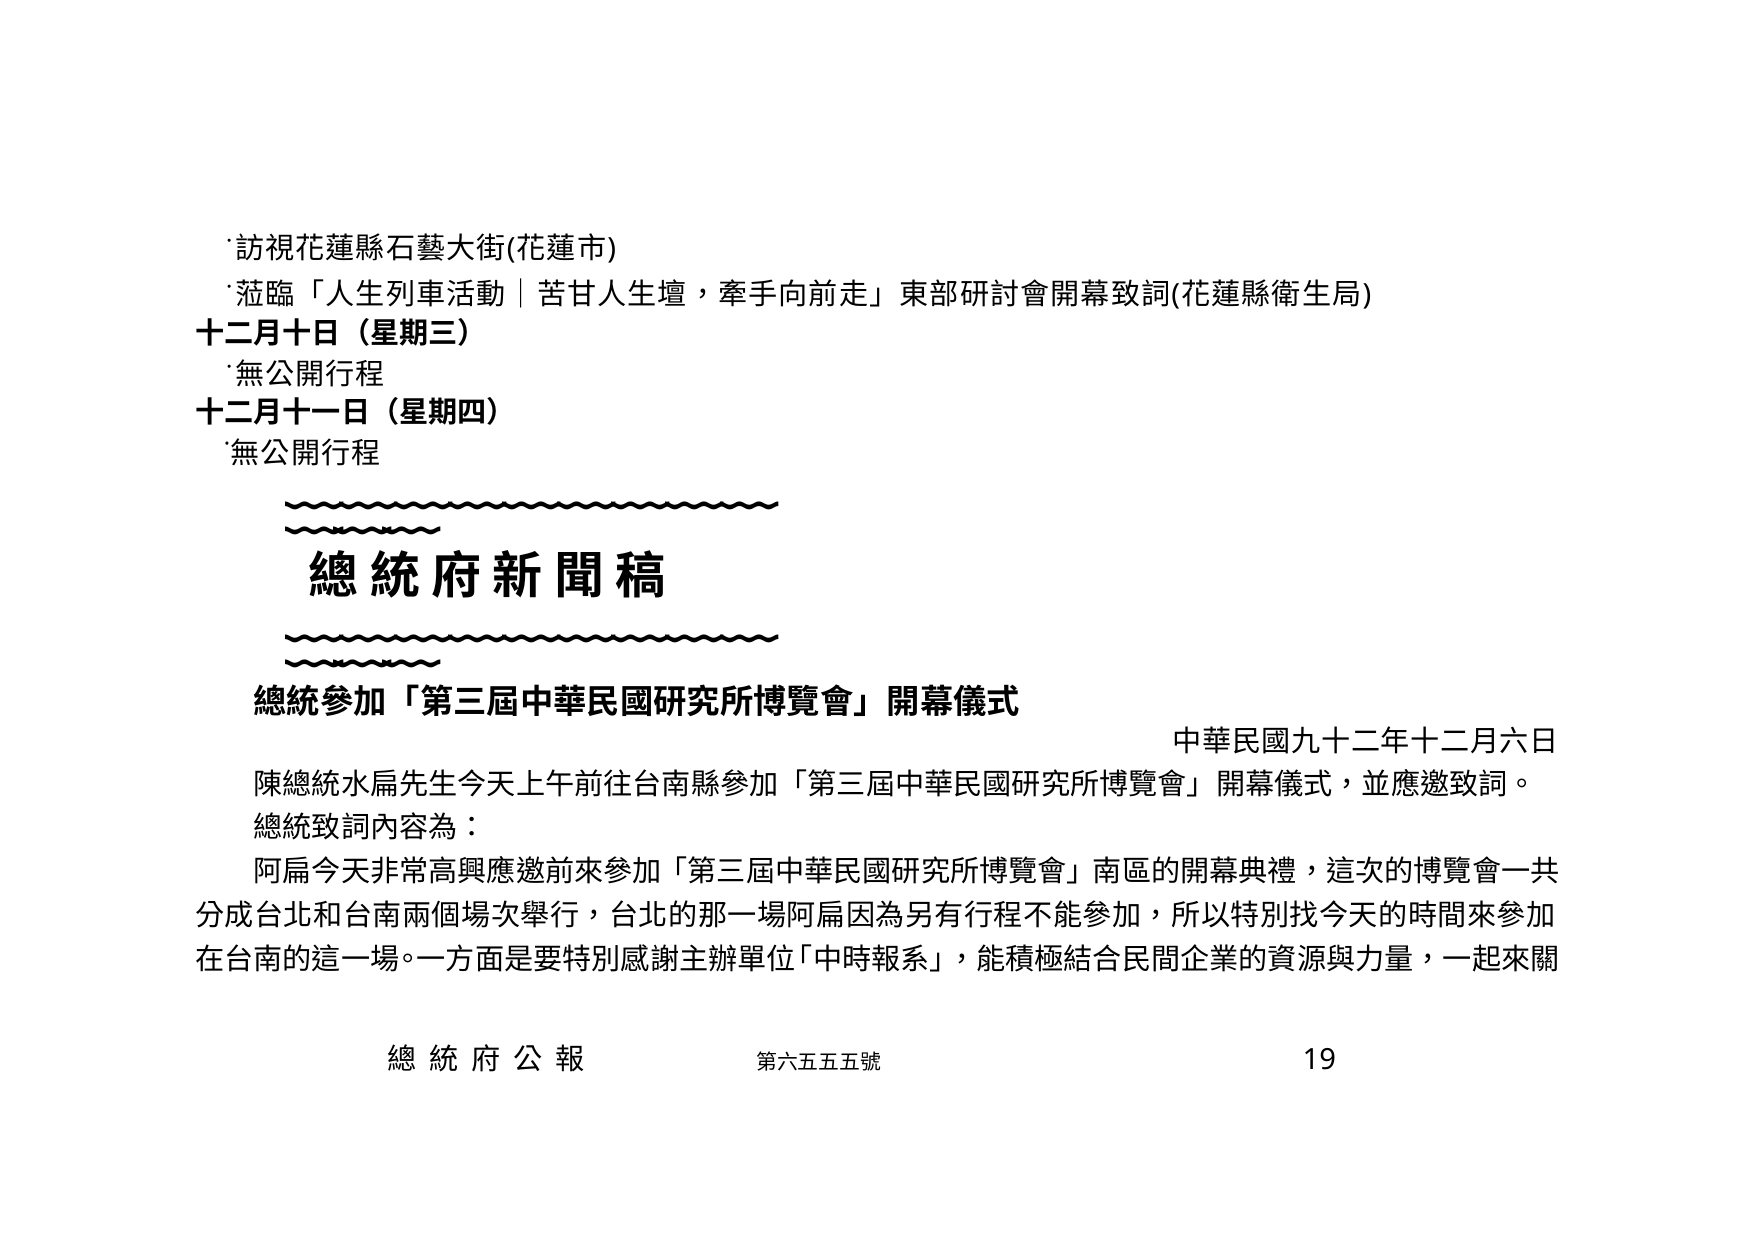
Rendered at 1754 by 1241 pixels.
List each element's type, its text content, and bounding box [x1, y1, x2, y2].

table_cell 總 統 府 新 聞 稿 [282, 534, 782, 617]
text ˙蒞臨「人生列車活動│苦甘人生壇，牽手向前走」東部研討會開幕致詞(花蓮縣衛生局) [224, 267, 1559, 313]
text ˙無公開行程 [224, 430, 1559, 472]
text 陳總統水扁先生今天上午前往台南縣參加「第三屆中華民國研究所博覽會」開幕儀式，並應邀致詞。 [195, 759, 1559, 803]
text 總統參加「第三屆中華民國研究所博覽會」開幕儀式 [253, 680, 1559, 722]
text 阿扁今天非常高興應邀前來參加「第三屆中華民國研究所博覽會」南區的開幕典禮，這次的博覽會一共分成台北和台南兩個場次舉行，台北的那一場阿扁因為另有行程不能參加，所以特別找今天的時間來參加在台南的這一場。一方面是要特別感謝主辦單位「中時報系」，能積極結合民間企業的資源與力量，一起來關 [195, 847, 1559, 978]
table_header ﹏﹏﹏﹏﹏﹏﹏﹏﹏﹏﹏﹏ [282, 484, 782, 534]
text 中華民國九十二年十二月六日 [195, 722, 1559, 759]
text 總統致詞內容為： [195, 803, 1559, 847]
text ˙無公開行程 [224, 351, 1559, 392]
table_cell ﹏﹏﹏﹏﹏﹏﹏﹏﹏﹏﹏﹏ [282, 618, 782, 680]
text 十二月十一日（星期四） [195, 392, 1559, 430]
text ˙訪視花蓮縣石藝大街(花蓮市) [224, 222, 1559, 267]
text 十二月十日（星期三） [195, 313, 1559, 351]
